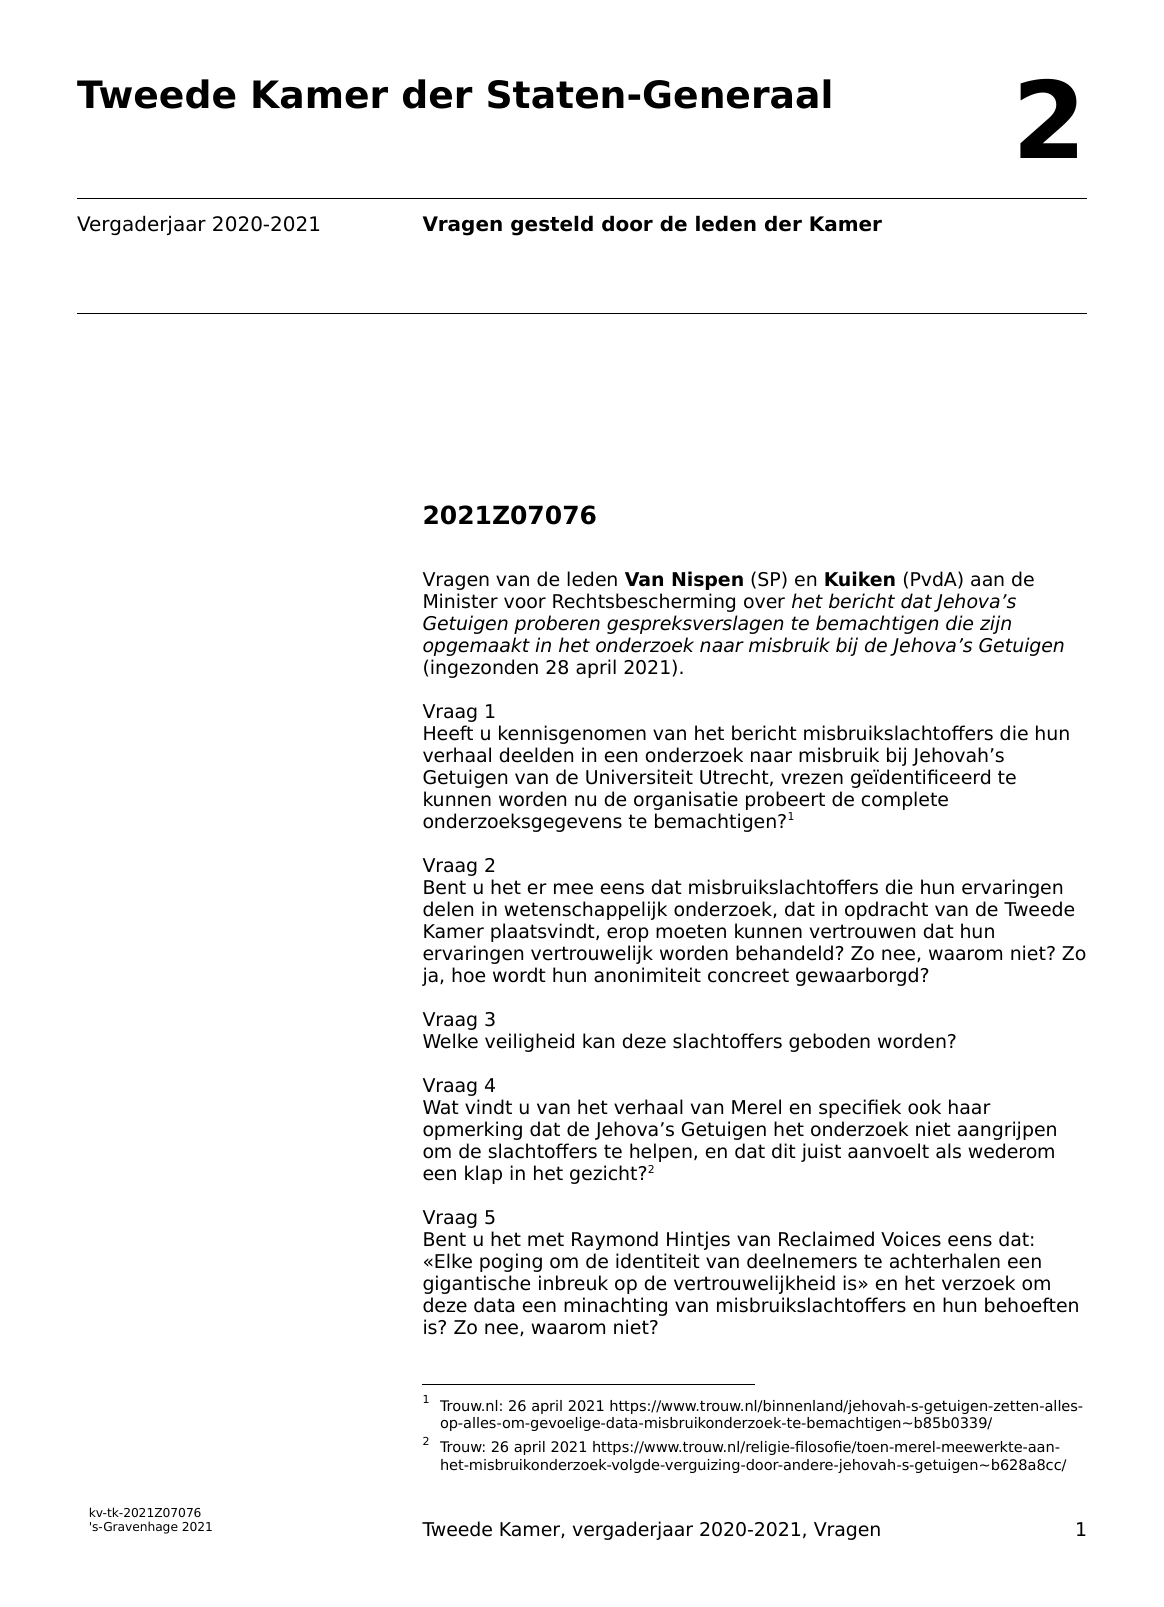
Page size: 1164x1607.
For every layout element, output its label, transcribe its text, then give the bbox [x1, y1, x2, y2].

text Vraag 4 [422, 1075, 1087, 1097]
text Vraag 2 [422, 855, 1087, 877]
text Vraag 1 [422, 701, 1087, 723]
table_cell Vergaderjaar 2020-2021 [77, 199, 422, 313]
text Trouw: 26 april 2021 https://www.trouw.nl/religie-filosofie/toen-merel-meewerkte-aan-het-misbruikonderzoek-volgde-verguizing-door-andere-jehovah-s-getuigen~b628a8cc/ [422, 1435, 1087, 1474]
text Bent u het met Raymond Hintjes van Reclaimed Voices eens dat: «Elke poging om de identiteit van deelnemers te achterhalen een gigantische inbreuk op de vertrouwelijkheid is» en het verzoek om deze data een minachting van misbruikslachtoffers en hun behoeften is? Zo nee, waarom niet? [422, 1229, 1087, 1339]
text Heeft u kennisgenomen van het bericht misbruikslachtoffers die hun verhaal deelden in een onderzoek naar misbruik bij Jehovah’s Getuigen van de Universiteit Utrecht, vrezen geïdentificeerd te kunnen worden nu de organisatie probeert de complete onderzoeksgegevens te bemachtigen? [422, 723, 1087, 833]
text 's-Gravenhage 2021 [88, 1520, 323, 1534]
text Trouw.nl: 26 april 2021 https://www.trouw.nl/binnenland/jehovah-s-getuigen-zetten-alles-op-alles-om-gevoelige-data-misbruikonderzoek-te-bemachtigen~b85b0339/ [422, 1393, 1087, 1432]
text Wat vindt u van het verhaal van Merel en specifiek ook haar opmerking dat de Jehova’s Getuigen het onderzoek niet aangrijpen om de slachtoffers te helpen, en dat dit juist aanvoelt als wederom een klap in het gezicht? [422, 1097, 1087, 1185]
text Vraag 5 [422, 1207, 1087, 1229]
text kv-tk-2021Z07076 [88, 1506, 323, 1520]
text Bent u het er mee eens dat misbruikslachtoffers die hun ervaringen delen in wetenschappelijk onderzoek, dat in opdracht van de Tweede Kamer plaatsvindt, erop moeten kunnen vertrouwen dat hun ervaringen vertrouwelijk worden behandeld? Zo nee, waarom niet? Zo ja, hoe wordt hun anonimiteit concreet gewaarborgd? [422, 877, 1087, 987]
text Vraag 3 [422, 1009, 1087, 1031]
table_header Tweede Kamer der Staten-Generaal [77, 59, 886, 198]
text Vragen van de leden Van Nispen (SP) en Kuiken (PvdA) aan de Minister voor Rechtsbescherming over het bericht dat Jehova’s Getuigen proberen gespreksverslagen te bemachtigen die zijn opgemaakt in het onderzoek naar misbruik bij de Jehova’s Getuigen (ingezonden 28 april 2021). [422, 569, 1087, 679]
table_cell Vragen gesteld door de leden der Kamer [422, 199, 1087, 313]
text 2021Z07076 [422, 501, 1087, 531]
text Welke veiligheid kan deze slachtoffers geboden worden? [422, 1031, 1087, 1053]
table_header 2 [886, 59, 1087, 198]
